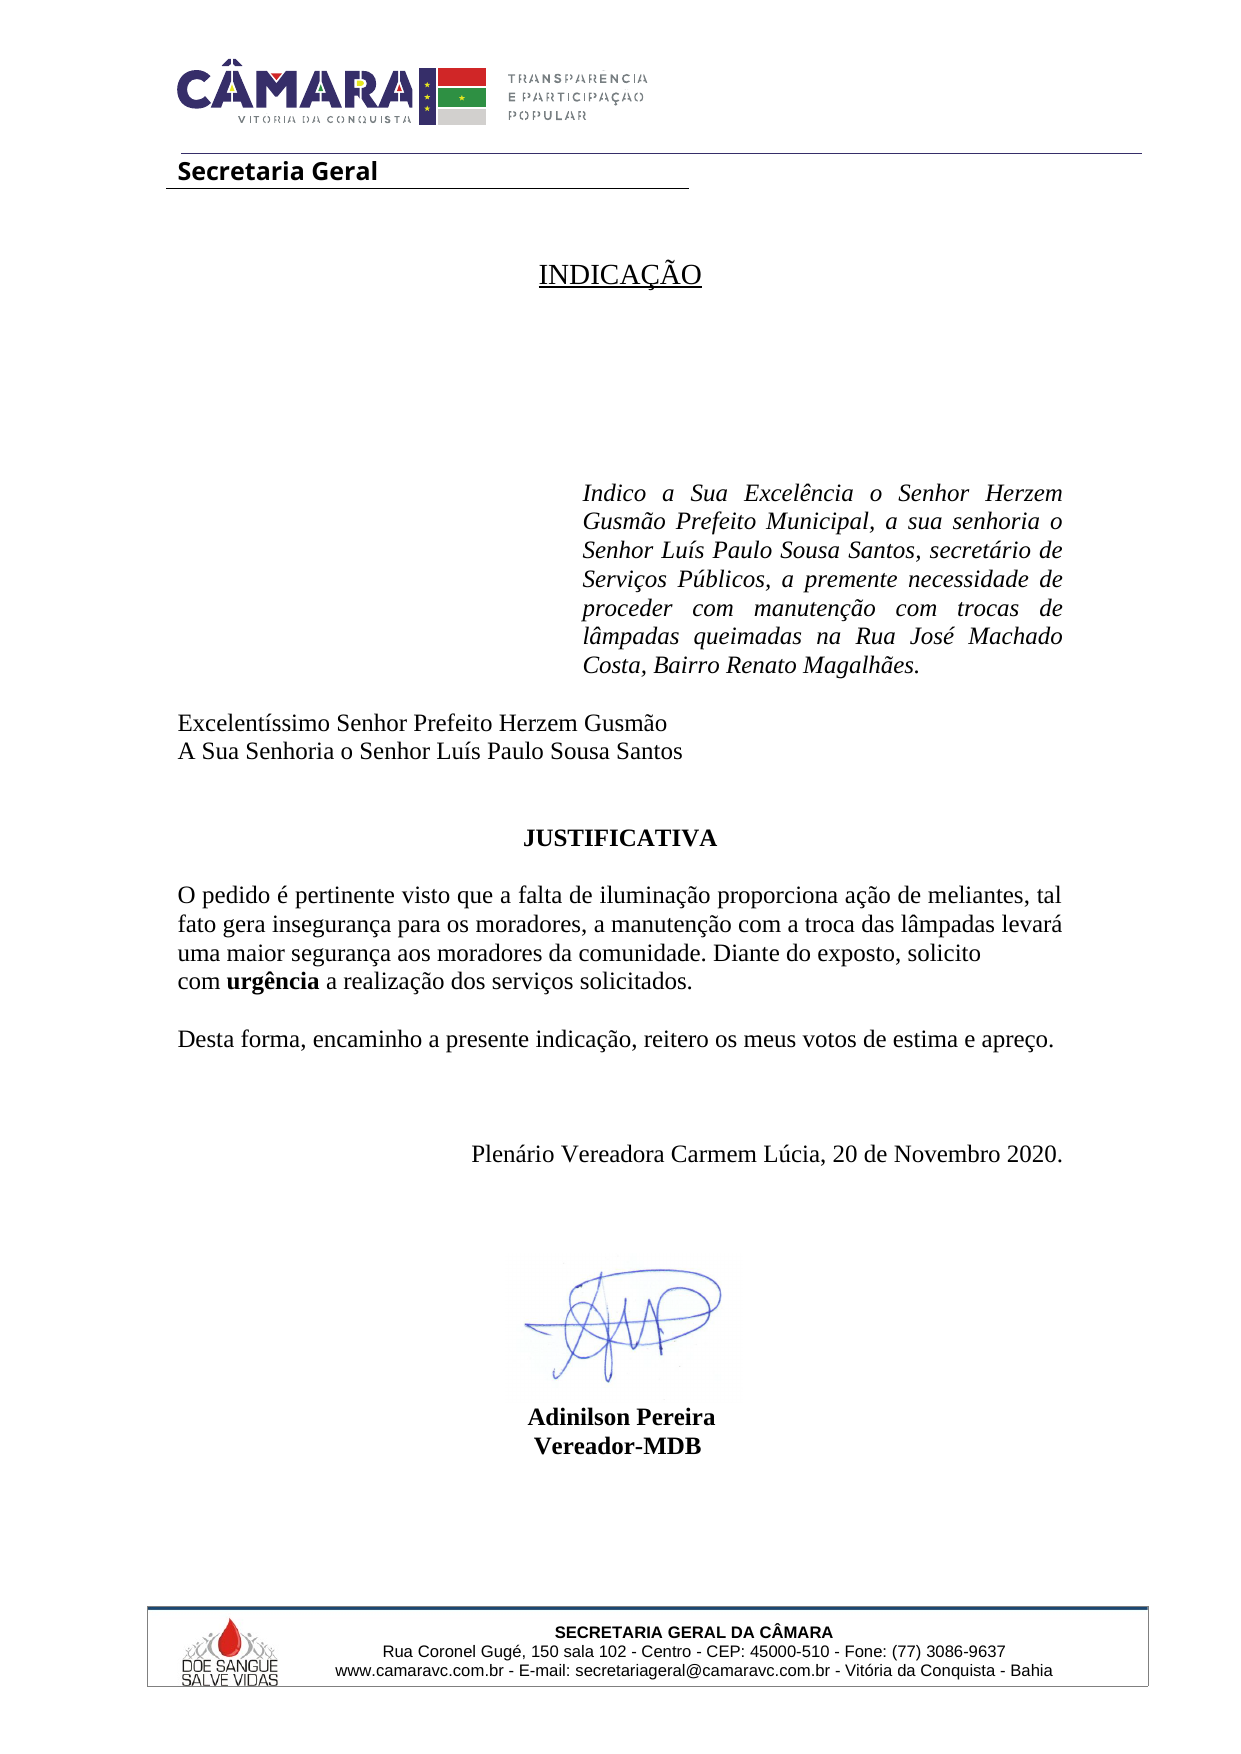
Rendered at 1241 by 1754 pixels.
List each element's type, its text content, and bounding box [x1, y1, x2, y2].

text Excelentíssimo Senhor Prefeito Herzem Gusmão [177, 708, 1063, 736]
text com urgência a realização dos serviços solicitados. [177, 966, 1063, 995]
text Vereador-MDB [177, 1431, 1063, 1460]
text INDICAÇÃO [177, 257, 1063, 291]
text A Sua Senhoria o Senhor Luís Paulo Sousa Santos [177, 736, 1063, 765]
text O pedido é pertinente visto que a falta de iluminação proporciona ação de meliantes, tal fato gera insegurança para os moradores, a manutenção com a troca das lâmpadas levará uma maior segurança aos moradores da comunidade. Diante do exposto, solicito [177, 880, 1063, 966]
text Indico a Sua Excelência o Senhor Herzem Gusmão Prefeito Municipal, a sua senhoria o Senhor Luís Paulo Sousa Santos, secretário de Serviços Públicos, a premente necessidade de proceder com manutenção com trocas de lâmpadas queimadas na Rua José Machado Costa, Bairro Renato Magalhães. [582, 478, 1063, 679]
text Desta forma, encaminho a presente indicação, reitero os meus votos de estima e apreço. [177, 1024, 1063, 1053]
text Plenário Vereadora Carmem Lúcia, 20 de Novembro 2020. [177, 1139, 1063, 1168]
picture [148, 1607, 1148, 1686]
text JUSTIFICATIVA [177, 823, 1063, 851]
text Adinilson Pereira [177, 1402, 1063, 1431]
